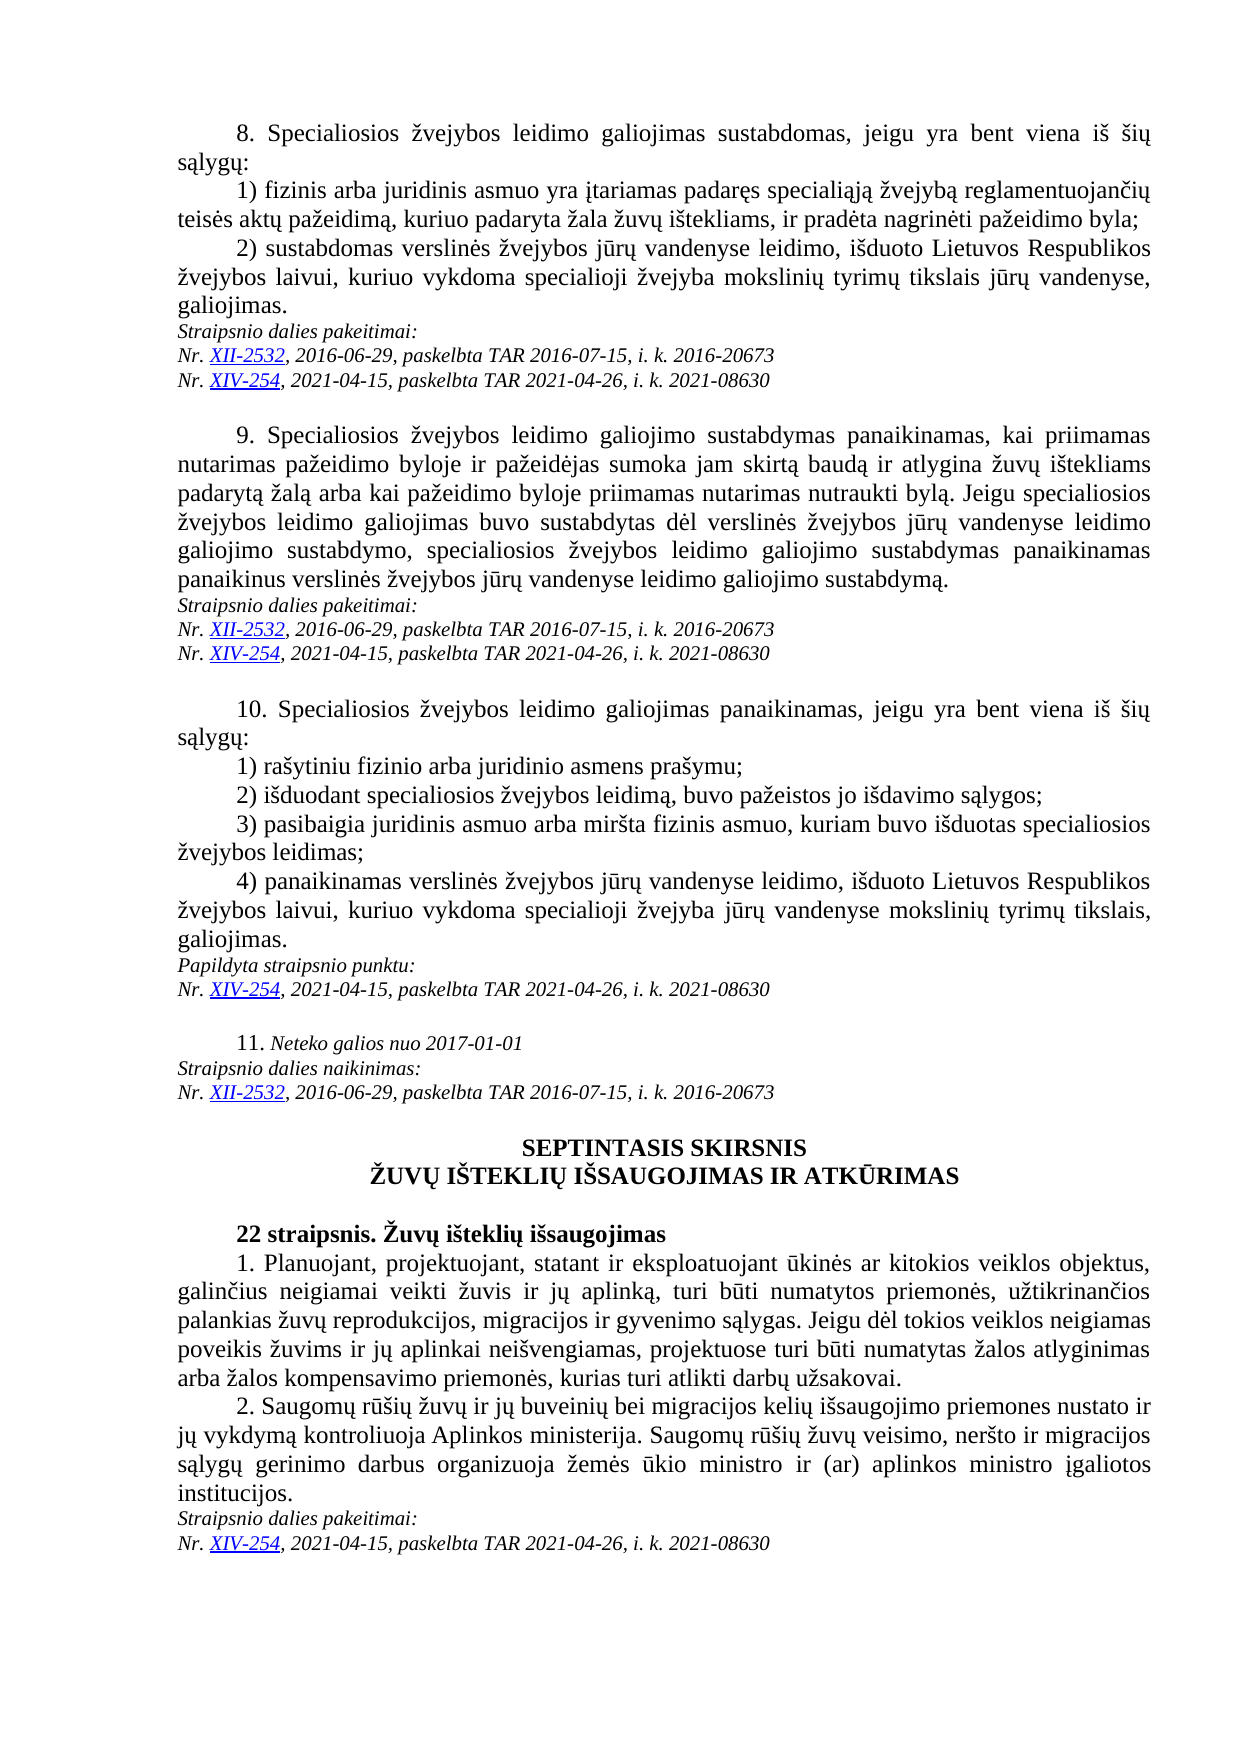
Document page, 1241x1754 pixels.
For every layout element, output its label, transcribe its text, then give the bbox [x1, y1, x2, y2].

text 1. Planuojant, projektuojant, statant ir eksploatuojant ūkinės ar kitokios veiklos objektus, galinčius neigiamai veikti žuvis ir jų aplinką, turi būti numatytos priemonės, užtikrinančios palankias žuvų reprodukcijos, migracijos ir gyvenimo sąlygas. Jeigu dėl tokios veiklos neigiamas poveikis žuvims ir jų aplinkai neišvengiamas, projektuose turi būti numatytas žalos atlyginimas arba žalos kompensavimo priemonės, kurias turi atlikti darbų užsakovai. [177, 1248, 1152, 1391]
text 3) pasibaigia juridinis asmuo arba miršta fizinis asmuo, kuriam buvo išduotas specialiosios žvejybos leidimas; [177, 809, 1152, 866]
text Nr. XIV-254, 2021-04-15, paskelbta TAR 2021-04-26, i. k. 2021-08630 [177, 977, 1152, 1001]
text 2) išduodant specialiosios žvejybos leidimą, buvo pažeistos jo išdavimo sąlygos; [177, 780, 1152, 809]
text 1) rašytiniu fizinio arba juridinio asmens prašymu; [177, 751, 1152, 780]
text 4) panaikinamas verslinės žvejybos jūrų vandenyse leidimo, išduoto Lietuvos Respublikos žvejybos laivui, kuriuo vykdoma specialioji žvejyba jūrų vandenyse mokslinių tyrimų tikslais, galiojimas. [177, 866, 1152, 952]
text 11. Neteko galios nuo 2017-01-01 [177, 1029, 1152, 1056]
text SEPTINTASIS SKIRSNIS [177, 1133, 1152, 1161]
text Nr. XII-2532, 2016-06-29, paskelbta TAR 2016-07-15, i. k. 2016-20673 [177, 617, 1152, 641]
text Nr. XIV-254, 2021-04-15, paskelbta TAR 2021-04-26, i. k. 2021-08630 [177, 1530, 1152, 1554]
text Straipsnio dalies pakeitimai: [177, 1506, 1152, 1530]
text 1) fizinis arba juridinis asmuo yra įtariamas padaręs specialiąją žvejybą reglamentuojančių teisės aktų pažeidimą, kuriuo padaryta žala žuvų ištekliams, ir pradėta nagrinėti pažeidimo byla; [177, 176, 1152, 233]
text Nr. XII-2532, 2016-06-29, paskelbta TAR 2016-07-15, i. k. 2016-20673 [177, 343, 1152, 367]
text Nr. XII-2532, 2016-06-29, paskelbta TAR 2016-07-15, i. k. 2016-20673 [177, 1080, 1152, 1104]
text Nr. XIV-254, 2021-04-15, paskelbta TAR 2021-04-26, i. k. 2021-08630 [177, 367, 1152, 392]
text 2. Saugomų rūšių žuvų ir jų buveinių bei migracijos kelių išsaugojimo priemones nustato ir jų vykdymą kontroliuoja Aplinkos ministerija. Saugomų rūšių žuvų veisimo, neršto ir migracijos sąlygų gerinimo darbus organizuoja žemės ūkio ministro ir (ar) aplinkos ministro įgaliotos institucijos. [177, 1391, 1152, 1506]
text Straipsnio dalies pakeitimai: [177, 319, 1152, 343]
text 2) sustabdomas verslinės žvejybos jūrų vandenyse leidimo, išduoto Lietuvos Respublikos žvejybos laivui, kuriuo vykdoma specialioji žvejyba mokslinių tyrimų tikslais jūrų vandenyse, galiojimas. [177, 233, 1152, 319]
text 8. Specialiosios žvejybos leidimo galiojimas sustabdomas, jeigu yra bent viena iš šių sąlygų: [177, 118, 1152, 176]
text 10. Specialiosios žvejybos leidimo galiojimas panaikinamas, jeigu yra bent viena iš šių sąlygų: [177, 694, 1152, 751]
text Straipsnio dalies pakeitimai: [177, 593, 1152, 617]
text Papildyta straipsnio punktu: [177, 952, 1152, 977]
text Straipsnio dalies naikinimas: [177, 1056, 1152, 1080]
text 9. Specialiosios žvejybos leidimo galiojimo sustabdymas panaikinamas, kai priimamas nutarimas pažeidimo byloje ir pažeidėjas sumoka jam skirtą baudą ir atlygina žuvų ištekliams padarytą žalą arba kai pažeidimo byloje priimamas nutarimas nutraukti bylą. Jeigu specialiosios žvejybos leidimo galiojimas buvo sustabdytas dėl verslinės žvejybos jūrų vandenyse leidimo galiojimo sustabdymo, specialiosios žvejybos leidimo galiojimo sustabdymas panaikinamas panaikinus verslinės žvejybos jūrų vandenyse leidimo galiojimo sustabdymą. [177, 420, 1152, 593]
text Nr. XIV-254, 2021-04-15, paskelbta TAR 2021-04-26, i. k. 2021-08630 [177, 641, 1152, 665]
text ŽUVŲ IŠTEKLIŲ IŠSAUGOJIMAS IR ATKŪRIMAS [177, 1161, 1152, 1190]
text 22 straipsnis. Žuvų išteklių išsaugojimas [177, 1219, 1152, 1248]
